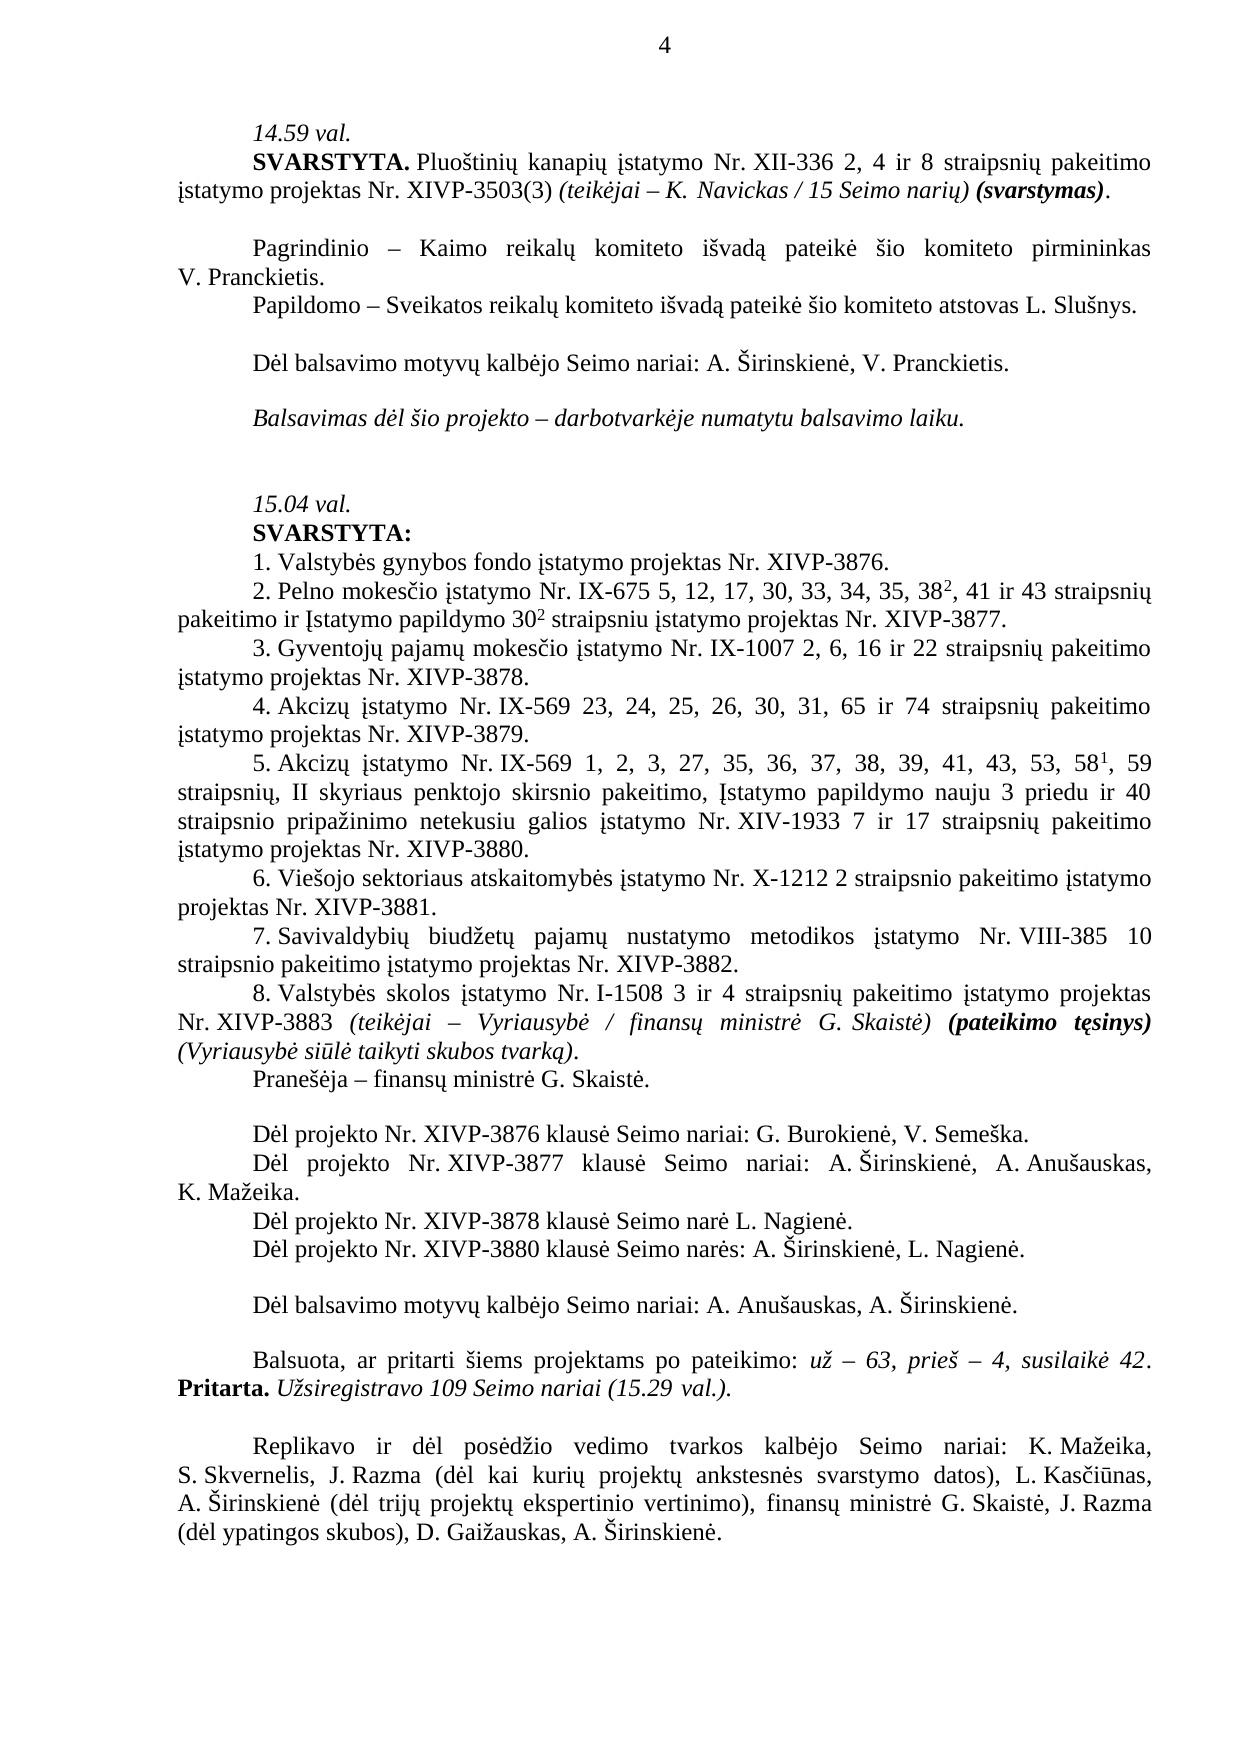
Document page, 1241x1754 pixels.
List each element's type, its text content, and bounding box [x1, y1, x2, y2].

text 2. Pelno mokesčio įstatymo Nr. IX-675 5, 12, 17, 30, 33, 34, 35, 382, 41 ir 43 straipsnių pakeitimo ir Įstatymo papildymo 302 straipsniu įstatymo projektas Nr. XIVP-3877. [177, 576, 1152, 633]
text Pranešėja – finansų ministrė G. Skaistė. [177, 1064, 1152, 1093]
text Dėl projekto Nr. XIVP-3880 klausė Seimo narės: A. Širinskienė, L. Nagienė. [177, 1234, 1152, 1263]
text 15.04 val. [177, 489, 1152, 518]
text Balsavimas dėl šio projekto – darbotvarkėje numatytu balsavimo laiku. [177, 403, 1152, 432]
text SVARSTYTA: [177, 518, 1152, 547]
text Dėl projekto Nr. XIVP-3877 klausė Seimo nariai: A. Širinskienė, A. Anušauskas, K. Mažeika. [177, 1148, 1152, 1206]
text 7. Savivaldybių biudžetų pajamų nustatymo metodikos įstatymo Nr. VIII-385 10 straipsnio pakeitimo įstatymo projektas Nr. XIVP-3882. [177, 921, 1152, 978]
text Papildomo – Sveikatos reikalų komiteto išvadą pateikė šio komiteto atstovas L. Slušnys. [177, 291, 1152, 319]
text Pagrindinio – Kaimo reikalų komiteto išvadą pateikė šio komiteto pirmininkas V. Pranckietis. [177, 233, 1152, 291]
text 3. Gyventojų pajamų mokesčio įstatymo Nr. IX-1007 2, 6, 16 ir 22 straipsnių pakeitimo įstatymo projektas Nr. XIVP-3878. [177, 633, 1152, 691]
text Replikavo ir dėl posėdžio vedimo tvarkos kalbėjo Seimo nariai: K. Mažeika, S. Skvernelis, J. Razma (dėl kai kurių projektų ankstesnės svarstymo datos), L. Kasčiūnas, A. Širinskienė (dėl trijų projektų ekspertinio vertinimo), finansų ministrė G. Skaistė, J. Razma (dėl ypatingos skubos), D. Gaižauskas, A. Širinskienė. [177, 1431, 1152, 1546]
text Dėl projekto Nr. XIVP-3878 klausė Seimo narė L. Nagienė. [177, 1206, 1152, 1234]
text 5. Akcizų įstatymo Nr. IX-569 1, 2, 3, 27, 35, 36, 37, 38, 39, 41, 43, 53, 581, 59 straipsnių, II skyriaus penktojo skirsnio pakeitimo, Įstatymo papildymo nauju 3 priedu ir 40 straipsnio pripažinimo netekusiu galios įstatymo Nr. XIV-1933 7 ir 17 straipsnių pakeitimo įstatymo projektas Nr. XIVP-3880. [177, 748, 1152, 863]
text 6. Viešojo sektoriaus atskaitomybės įstatymo Nr. X-1212 2 straipsnio pakeitimo įstatymo projektas Nr. XIVP-3881. [177, 863, 1152, 921]
text Dėl projekto Nr. XIVP-3876 klausė Seimo nariai: G. Burokienė, V. Semeška. [177, 1119, 1152, 1148]
text Dėl balsavimo motyvų kalbėjo Seimo nariai: A. Širinskienė, V. Pranckietis. [177, 348, 1152, 377]
text Dėl balsavimo motyvų kalbėjo Seimo nariai: A. Anušauskas, A. Širinskienė. [177, 1290, 1152, 1318]
text SVARSTYTA. Pluoštinių kanapių įstatymo Nr. XII-336 2, 4 ir 8 straipsnių pakeitimo įstatymo projektas Nr. XIVP-3503(3) (teikėjai – K. Navickas / 15 Seimo narių) (svarstymas). [177, 147, 1152, 204]
text 8. Valstybės skolos įstatymo Nr. I-1508 3 ir 4 straipsnių pakeitimo įstatymo projektas Nr. XIVP-3883 (teikėjai – Vyriausybė / finansų ministrė G. Skaistė) (pateikimo tęsinys) (Vyriausybė siūlė taikyti skubos tvarką). [177, 978, 1152, 1064]
text 14.59 val. [177, 118, 1152, 147]
text 1. Valstybės gynybos fondo įstatymo projektas Nr. XIVP-3876. [177, 547, 1152, 576]
text Balsuota, ar pritarti šiems projektams po pateikimo: už – 63, prieš – 4, susilaikė 42. Pritarta. Užsiregistravo 109 Seimo nariai (15.29 val.). [177, 1345, 1152, 1402]
text 4. Akcizų įstatymo Nr. IX-569 23, 24, 25, 26, 30, 31, 65 ir 74 straipsnių pakeitimo įstatymo projektas Nr. XIVP-3879. [177, 691, 1152, 748]
